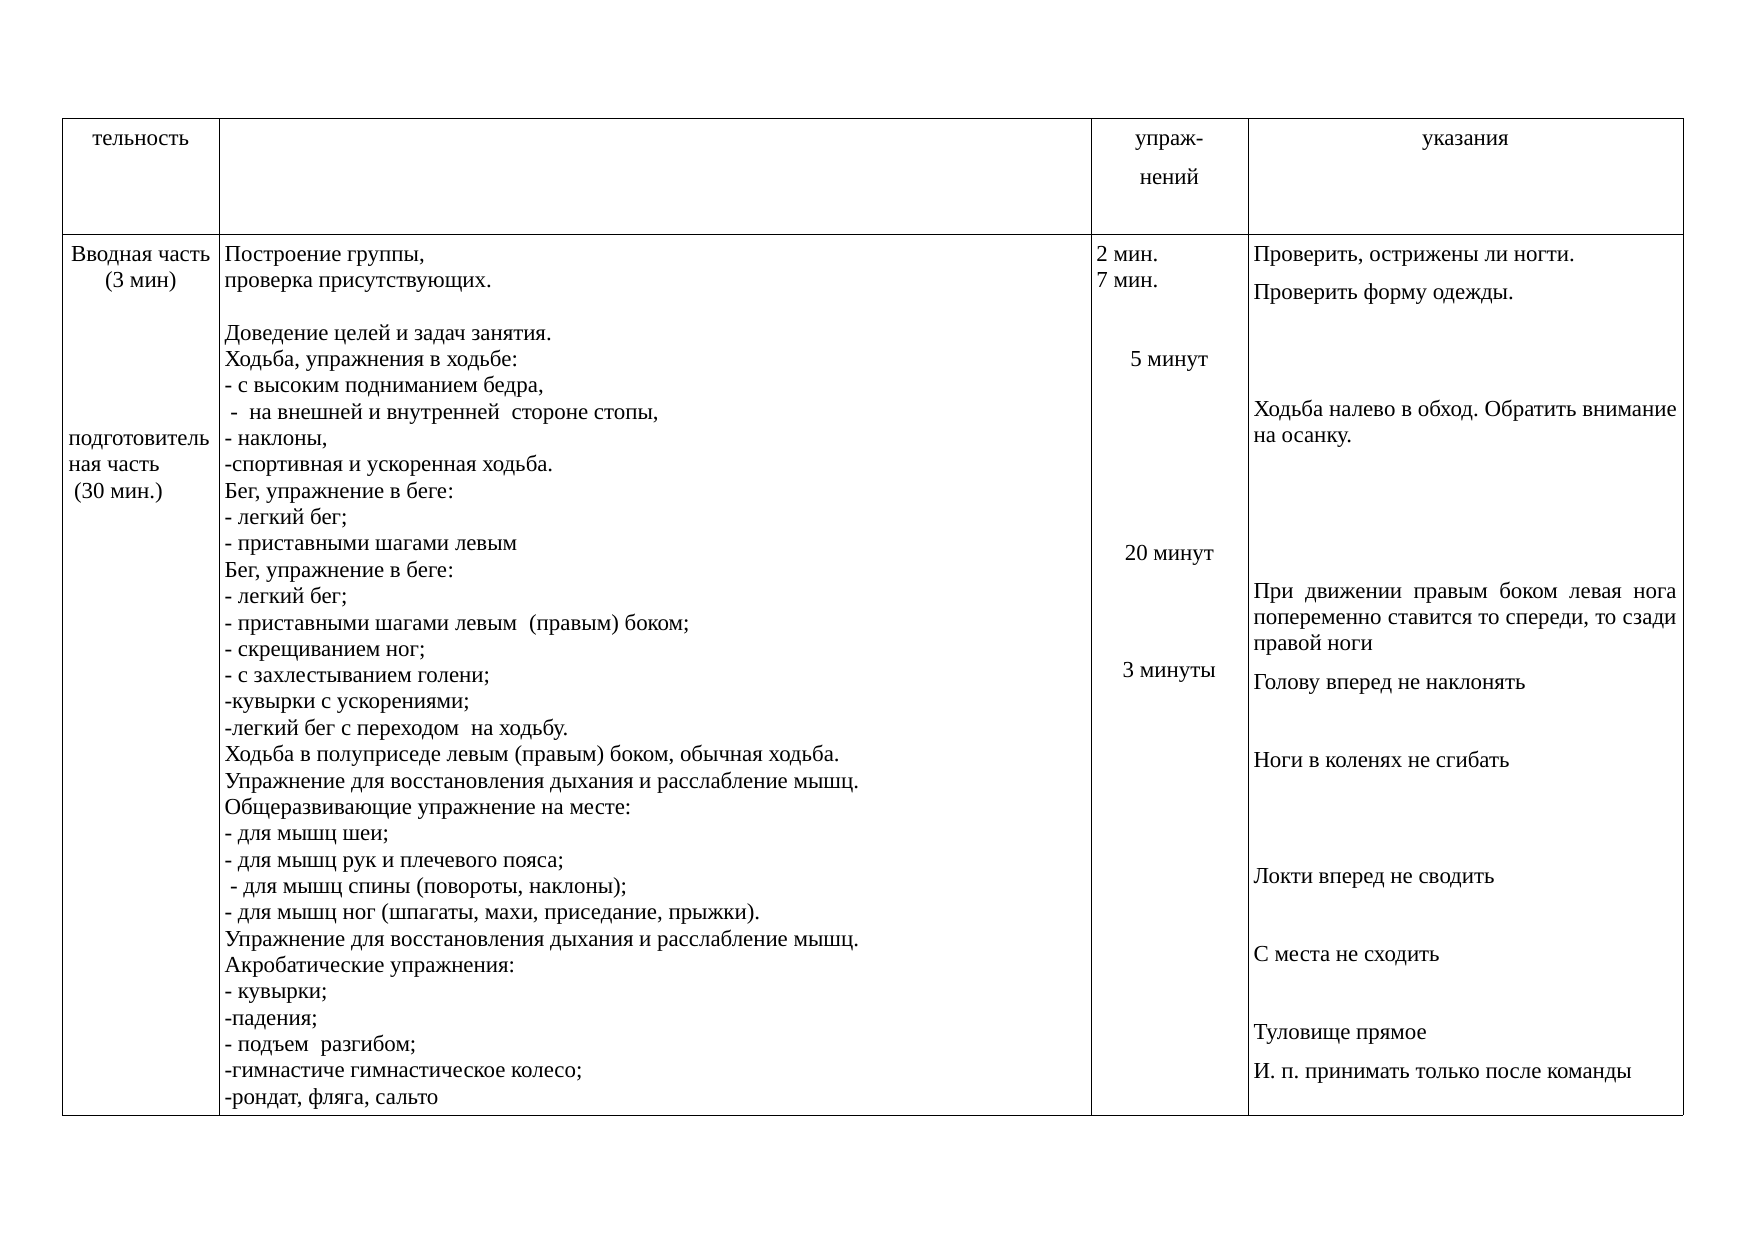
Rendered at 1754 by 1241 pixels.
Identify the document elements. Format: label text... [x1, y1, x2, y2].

table_header тельность [63, 119, 219, 234]
table_cell Вводная часть (3 мин) подготовительная часть (30 мин.) [63, 235, 219, 1115]
table_header упраж- нений [1092, 119, 1248, 234]
table_cell Проверить, острижены ли ногти. Проверить форму одежды. Ходьба налево в обход. Обратить внимание на осанку. При движении правым боком левая нога попеременно ставится то спереди, то сзади правой ноги Голову вперед не наклонять Ноги в коленях не сгибать Локти вперед не сводить С места не сходить Туловище прямое И. п. принимать только после команды [1249, 235, 1683, 1115]
table_cell Построение группы, проверка присутствующих. Доведение целей и задач занятия. Ходьба, упражнения в ходьбе: - с высоким подниманием бедра, - на внешней и внутренней стороне стопы, - наклоны, -спортивная и ускоренная ходьба. Бег, упражнение в беге: - легкий бег; - приставными шагами левым Бег, упражнение в беге: - легкий бег; - приставными шагами левым (правым) боком; - скрещиванием ног; - с захлестыванием голени; -кувырки с ускорениями; -легкий бег с переходом на ходьбу. Ходьба в полуприседе левым (правым) боком, обычная ходьба. Упражнение для восстановления дыхания и расслабление мышц. Общеразвивающие упражнение на месте: - для мышц шеи; - для мышц рук и плечевого пояса; - для мышц спины (повороты, наклоны); - для мышц ног (шпагаты, махи, приседание, прыжки). Упражнение для восстановления дыхания и расслабление мышц. Акробатические упражнения: - кувырки; -падения; - подъем разгибом; -гимнастиче гимнастическое колесо; -рондат, фляга, сальто [220, 235, 1091, 1115]
table_header [220, 119, 1091, 234]
table_cell 2 мин. 7 мин. 5 минут 20 минут 3 минуты [1092, 235, 1248, 1115]
table_header указания [1249, 119, 1683, 234]
